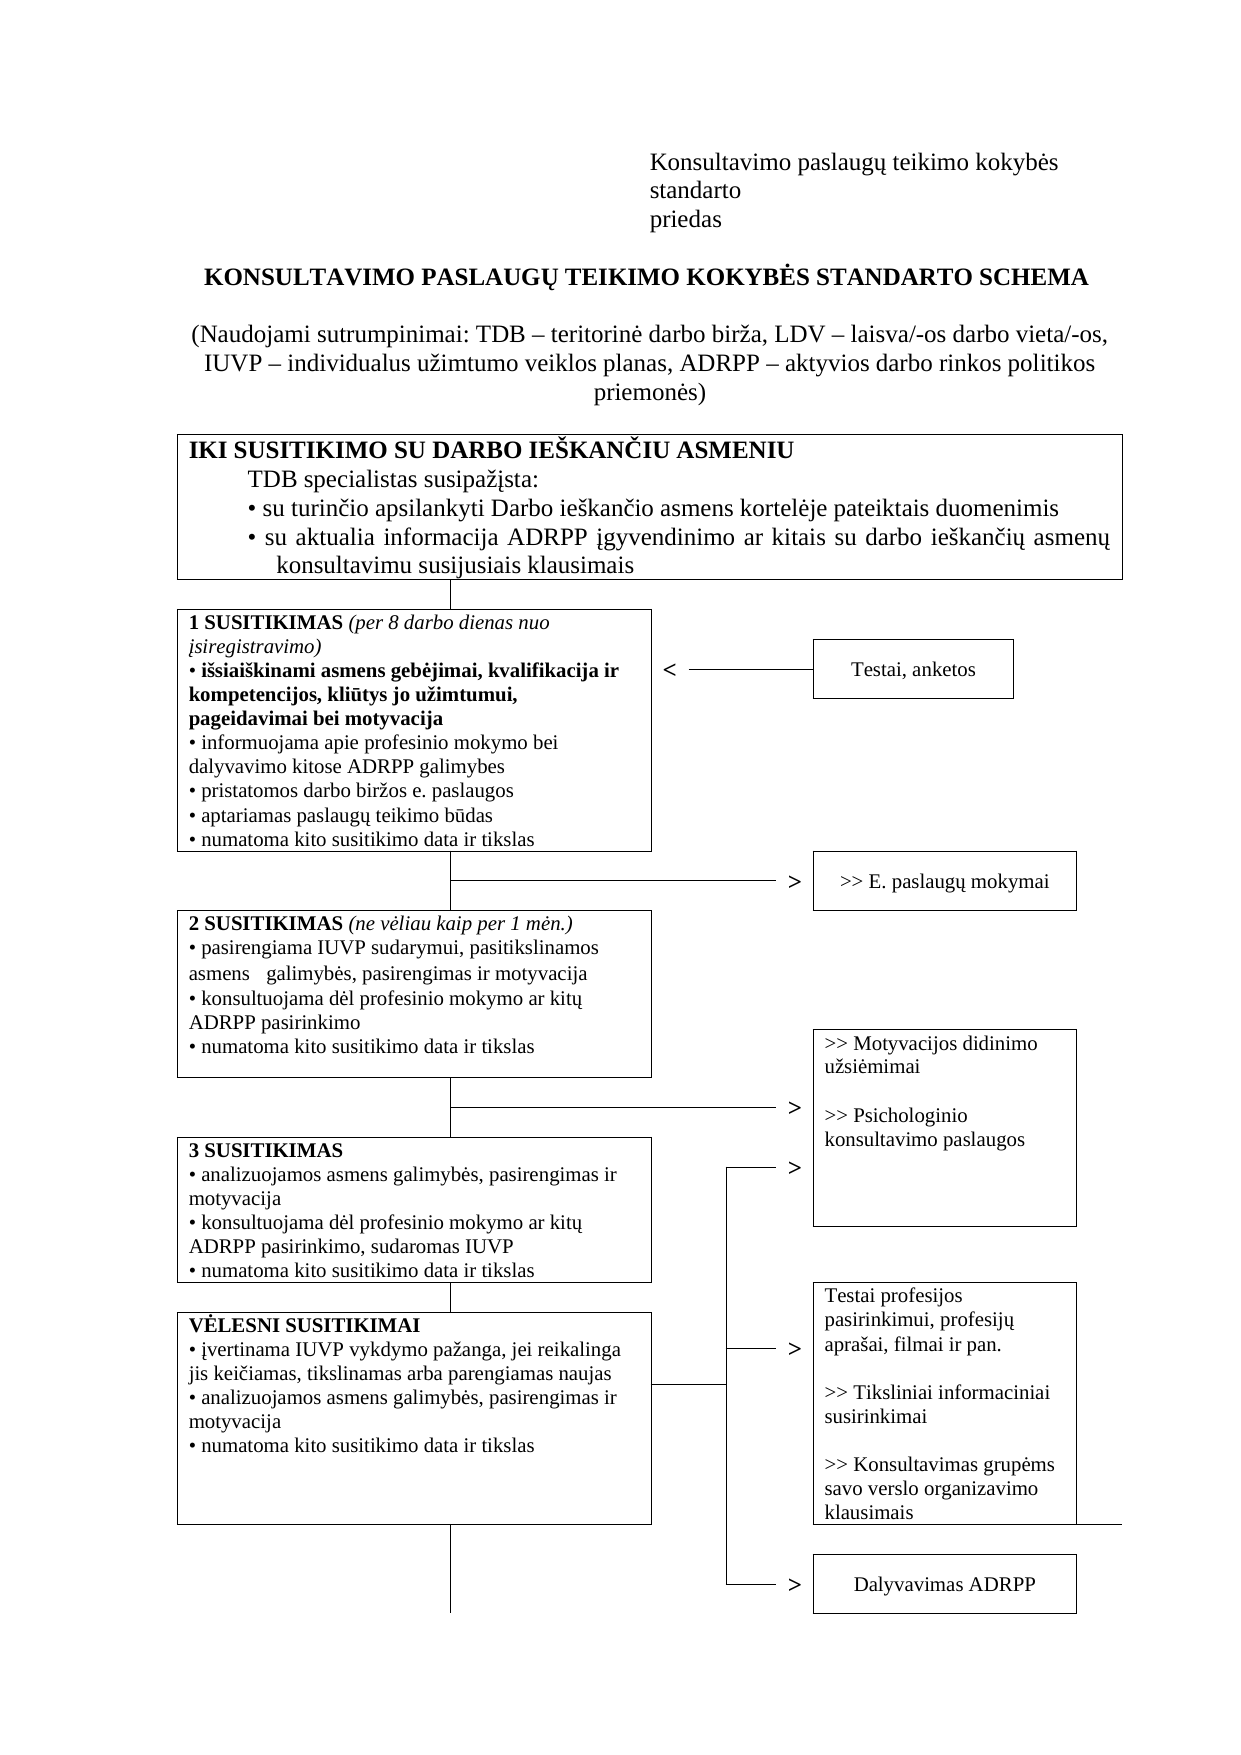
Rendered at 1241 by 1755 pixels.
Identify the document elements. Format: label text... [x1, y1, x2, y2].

table_cell > [776, 1554, 813, 1613]
text IUVP – individualus užimtumo veiklos planas, ADRPP – aktyvios darbo rinkos politikos priemonės) [177, 348, 1122, 406]
table_cell [451, 1525, 651, 1554]
table_cell [652, 1226, 726, 1282]
table_cell [451, 1283, 651, 1312]
table_cell [652, 609, 688, 639]
table_cell [727, 1349, 776, 1384]
table_cell [727, 1524, 776, 1554]
table_cell > [776, 1137, 813, 1196]
table_cell [689, 670, 813, 698]
table_cell [451, 1077, 776, 1107]
table_cell [1077, 1282, 1122, 1312]
table_cell [813, 911, 1076, 940]
table_cell [1076, 910, 1122, 1077]
table_cell [727, 1554, 776, 1583]
table_cell [451, 1108, 776, 1137]
table_cell [776, 1524, 813, 1554]
table_cell [776, 1196, 813, 1226]
table_cell [651, 1554, 726, 1583]
table_cell [1077, 880, 1122, 910]
table_cell [451, 1554, 651, 1583]
table_cell Vėlesni susitikimai • įvertinama IUVP vykdymo pažanga, jei reikalinga jis keičiamas, tikslinamas arba parengiamas naujas • analizuojamos asmens galimybės, pasirengimas ir motyvacija • numatoma kito susitikimo data ir tikslas [178, 1313, 651, 1524]
table_header Iki susitikimo su darbo ieškančiu asmeniu TDB specialistas susipažįsta: • su turinčio apsilankyti Darbo ieškančio asmens kortelėje pateiktais duomenimis • su aktualia informacija ADRPP įgyvendinimo ar kitais su darbo ieškančių asmenų konsultavimu susijusiais klausimais [178, 435, 1122, 579]
table_cell [813, 1525, 1076, 1554]
table_cell [689, 698, 813, 851]
table_cell [451, 881, 776, 910]
table_cell [1077, 851, 1122, 880]
table_cell [689, 639, 813, 668]
table_cell >> Motyvacijos didinimo užsiėmimai >> Psichologinio konsultavimo paslaugos [814, 1030, 1076, 1226]
table_cell < [652, 639, 688, 698]
table_cell [727, 1282, 776, 1312]
table_cell [177, 1283, 450, 1312]
text (Naudojami sutrumpinimai: TDB – teritorinė darbo birža, LDV – laisva/-os darbo vieta/-os, [177, 319, 1122, 348]
table_cell [1077, 1077, 1122, 1107]
table_cell [451, 580, 1122, 609]
table_cell [652, 1312, 726, 1384]
table_cell [813, 940, 1076, 970]
text priedas [649, 204, 1122, 233]
text KONSULTAVIMO PASLAUGŲ TEIKIMO KOKYBĖS standarto schema [177, 262, 1122, 291]
table_cell 3 susitikimas • analizuojamos asmens galimybės, pasirengimas ir motyvacija • konsultuojama dėl profesinio mokymo ar kitų ADRPP pasirinkimo, sudaromas IUVP • numatoma kito susitikimo data ir tikslas [178, 1138, 651, 1282]
table_cell [1077, 1196, 1122, 1226]
table_cell [727, 1196, 776, 1226]
table_cell Testai, anketos [814, 640, 1013, 698]
table_cell [726, 1585, 776, 1613]
table_cell [1077, 1584, 1122, 1613]
table_cell [727, 1226, 776, 1282]
table_cell [651, 1282, 726, 1312]
table_cell [1077, 1312, 1122, 1524]
table_cell [813, 970, 1076, 999]
table_cell Dalyvavimas ADRPP [814, 1555, 1076, 1613]
table_cell [451, 851, 776, 880]
table_cell [177, 852, 450, 880]
table_cell [652, 1137, 776, 1167]
table_cell [776, 1226, 813, 1282]
table_cell [651, 1584, 726, 1613]
table_cell [776, 1282, 813, 1312]
table_cell > [776, 851, 813, 910]
table_cell [177, 1078, 450, 1107]
table_cell [1014, 639, 1122, 698]
table_cell [651, 1524, 726, 1554]
table_cell [652, 1167, 726, 1196]
table_cell [1076, 1226, 1122, 1282]
table_cell >> E. paslaugų mokymai [814, 852, 1076, 910]
table_cell [177, 1525, 450, 1554]
table_cell [813, 1227, 1076, 1282]
table_cell [1077, 1107, 1122, 1137]
table_cell [813, 699, 1013, 851]
table_cell [1077, 1167, 1122, 1196]
table_cell [813, 1000, 1076, 1029]
table_cell 1 susitikimas (per 8 darbo dienas nuo įsiregistravimo) • išsiaiškinami asmens gebėjimai, kvalifikacija ir kompetencijos, kliūtys jo užimtumui, pageidavimai bei motyvacija • informuojama apie profesinio mokymo bei dalyvavimo kitose ADRPP galimybes • pristatomos darbo biržos e. paslaugos • aptariamas paslaugų teikimo būdas • numatoma kito susitikimo data ir tikslas [178, 610, 651, 851]
table_cell [689, 609, 813, 639]
table_cell [177, 580, 450, 609]
table_cell [177, 1107, 450, 1137]
table_cell [776, 1384, 813, 1524]
table_cell [727, 1384, 776, 1524]
table_cell [689, 910, 813, 1077]
table_cell [813, 609, 1013, 639]
table_cell [727, 1168, 776, 1196]
table_cell > [776, 1077, 813, 1137]
table_cell [451, 1584, 651, 1613]
table_cell [177, 880, 450, 910]
table_cell [1014, 698, 1122, 851]
table_cell [652, 1196, 726, 1226]
table_cell [652, 1385, 726, 1524]
table_cell 2 susitikimas (ne vėliau kaip per 1 mėn.) • pasirengiama IUVP sudarymui, pasitikslinamos asmens galimybės, pasirengimas ir motyvacija • konsultuojama dėl profesinio mokymo ar kitų ADRPP pasirinkimo • numatoma kito susitikimo data ir tikslas [178, 911, 651, 1077]
table_cell [177, 1584, 450, 1613]
table_cell [1077, 1554, 1122, 1583]
table_cell [1076, 1525, 1122, 1554]
table_cell [1014, 609, 1122, 639]
table_cell [652, 910, 688, 1077]
table_cell [652, 698, 688, 851]
table_cell [727, 1312, 776, 1348]
table_cell [1077, 1137, 1122, 1167]
table_cell > [776, 1312, 813, 1384]
text Konsultavimo paslaugų teikimo kokybės standarto [649, 147, 1122, 204]
table_cell [177, 1554, 450, 1583]
table_cell Testai profesijos pasirinkimui, profesijų aprašai, filmai ir pan. >> Tiksliniai informaciniai susirinkimai >> Konsultavimas grupėms savo verslo organizavimo klausimais [814, 1283, 1076, 1524]
